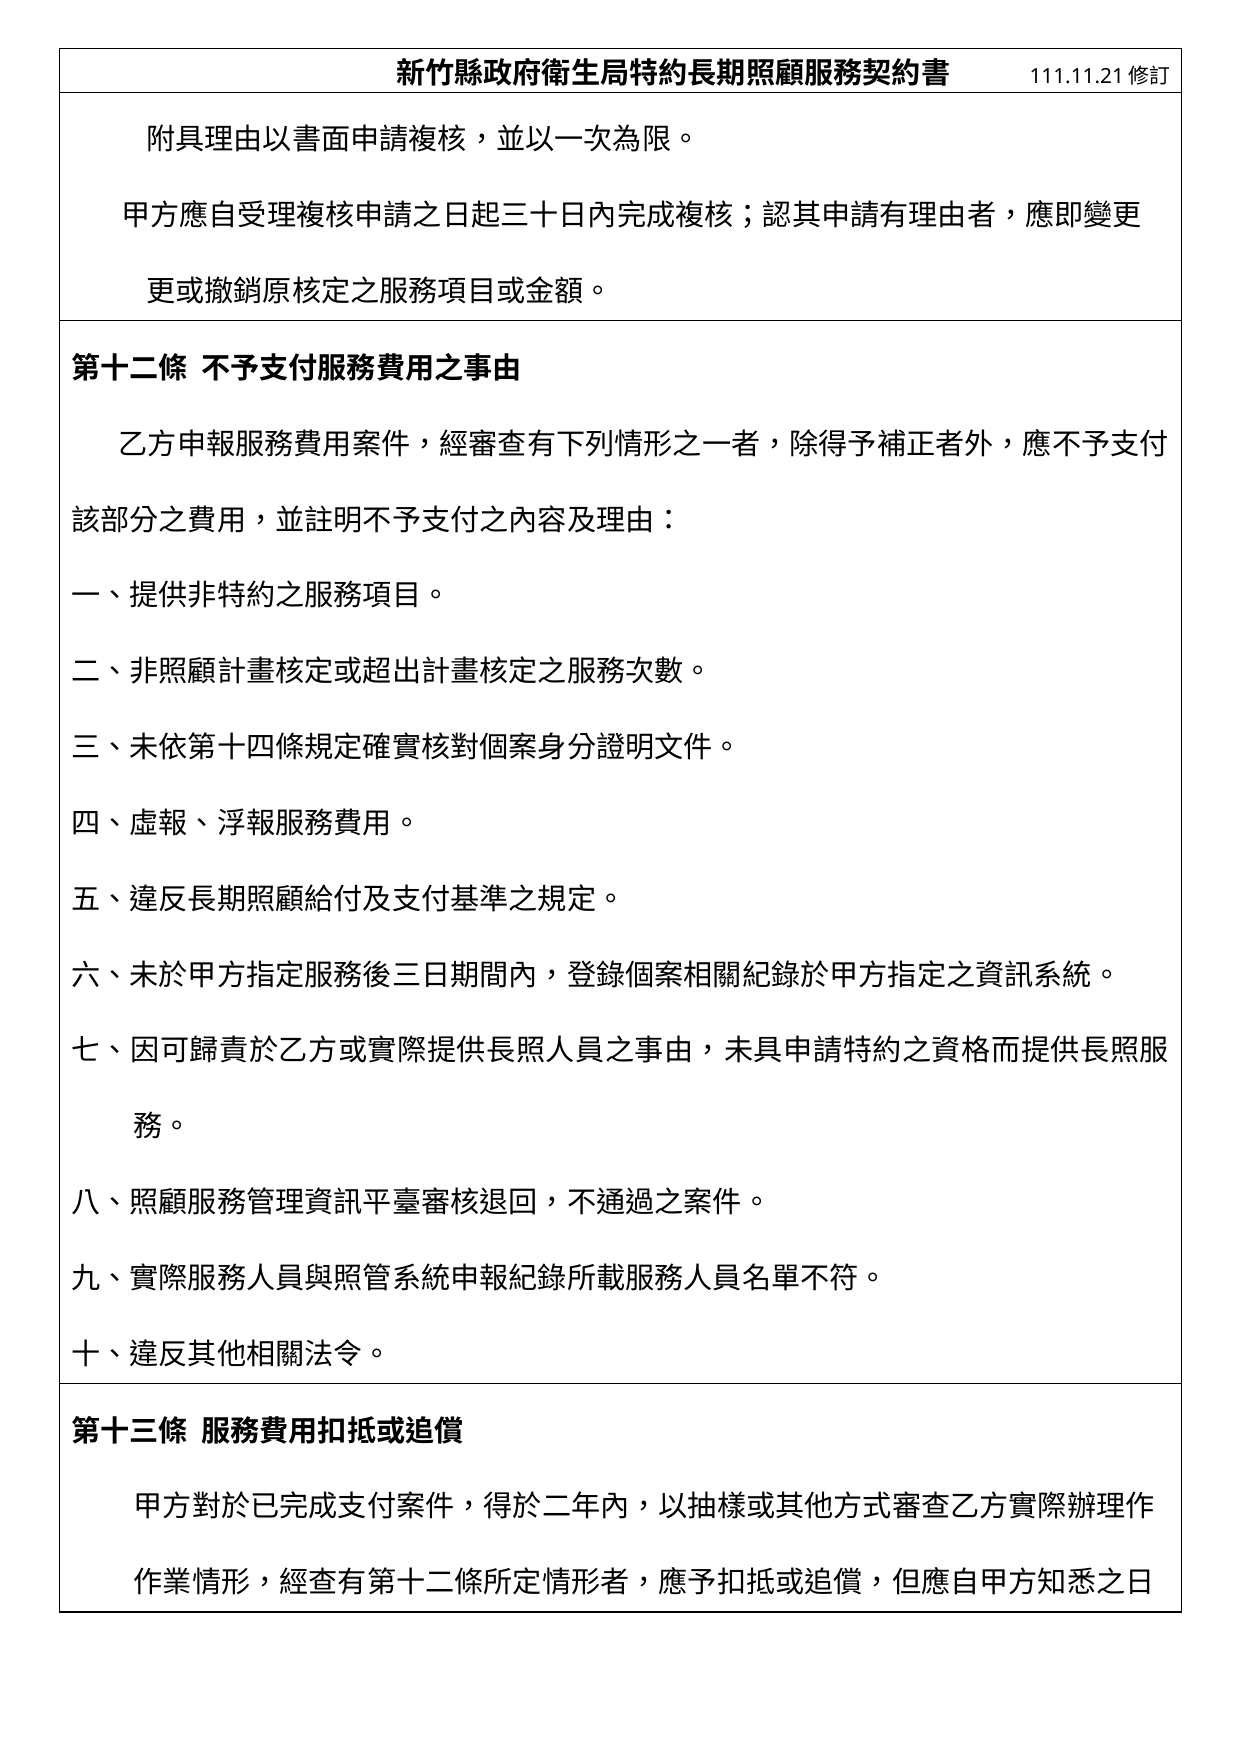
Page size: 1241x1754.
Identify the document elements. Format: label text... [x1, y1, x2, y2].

table_cell 第十二條 不予支付服務費用之事由 乙方申報服務費用案件，經審查有下列情形之一者，除得予補正者外，應不予支付該部分之費用，並註明不予支付之內容及理由： 一、提供非特約之服務項目。 二、非照顧計畫核定或超出計畫核定之服務次數。 三、未依第十四條規定確實核對個案身分證明文件。 四、虛報、浮報服務費用。 五、違反長期照顧給付及支付基準之規定。 六、未於甲方指定服務後三日期間內，登錄個案相關紀錄於甲方指定之資訊系統。 七、因可歸責於乙方或實際提供長照人員之事由，未具申請特約之資格而提供長照服務。 八、照顧服務管理資訊平臺審核退回，不通過之案件。 九、實際服務人員與照管系統申報紀錄所載服務人員名單不符。 十、違反其他相關法令。 [60, 321, 1181, 1383]
table_header 新竹縣政府衛生局特約長期照顧服務契約書 111.11.21修訂 [60, 49, 1181, 92]
table_cell 附具理由以書面申請複核，並以一次為限。 甲方應自受理複核申請之日起三十日內完成複核；認其申請有理由者，應即變更 更或撤銷原核定之服務項目或金額。 [60, 93, 1181, 320]
table_cell 第十三條 服務費用扣抵或追償 甲方對於已完成支付案件，得於二年內，以抽樣或其他方式審查乙方實際辦理作 作業情形，經查有第十二條所定情形者，應予扣抵或追償，但應自甲方知悉之日 [60, 1384, 1181, 1611]
